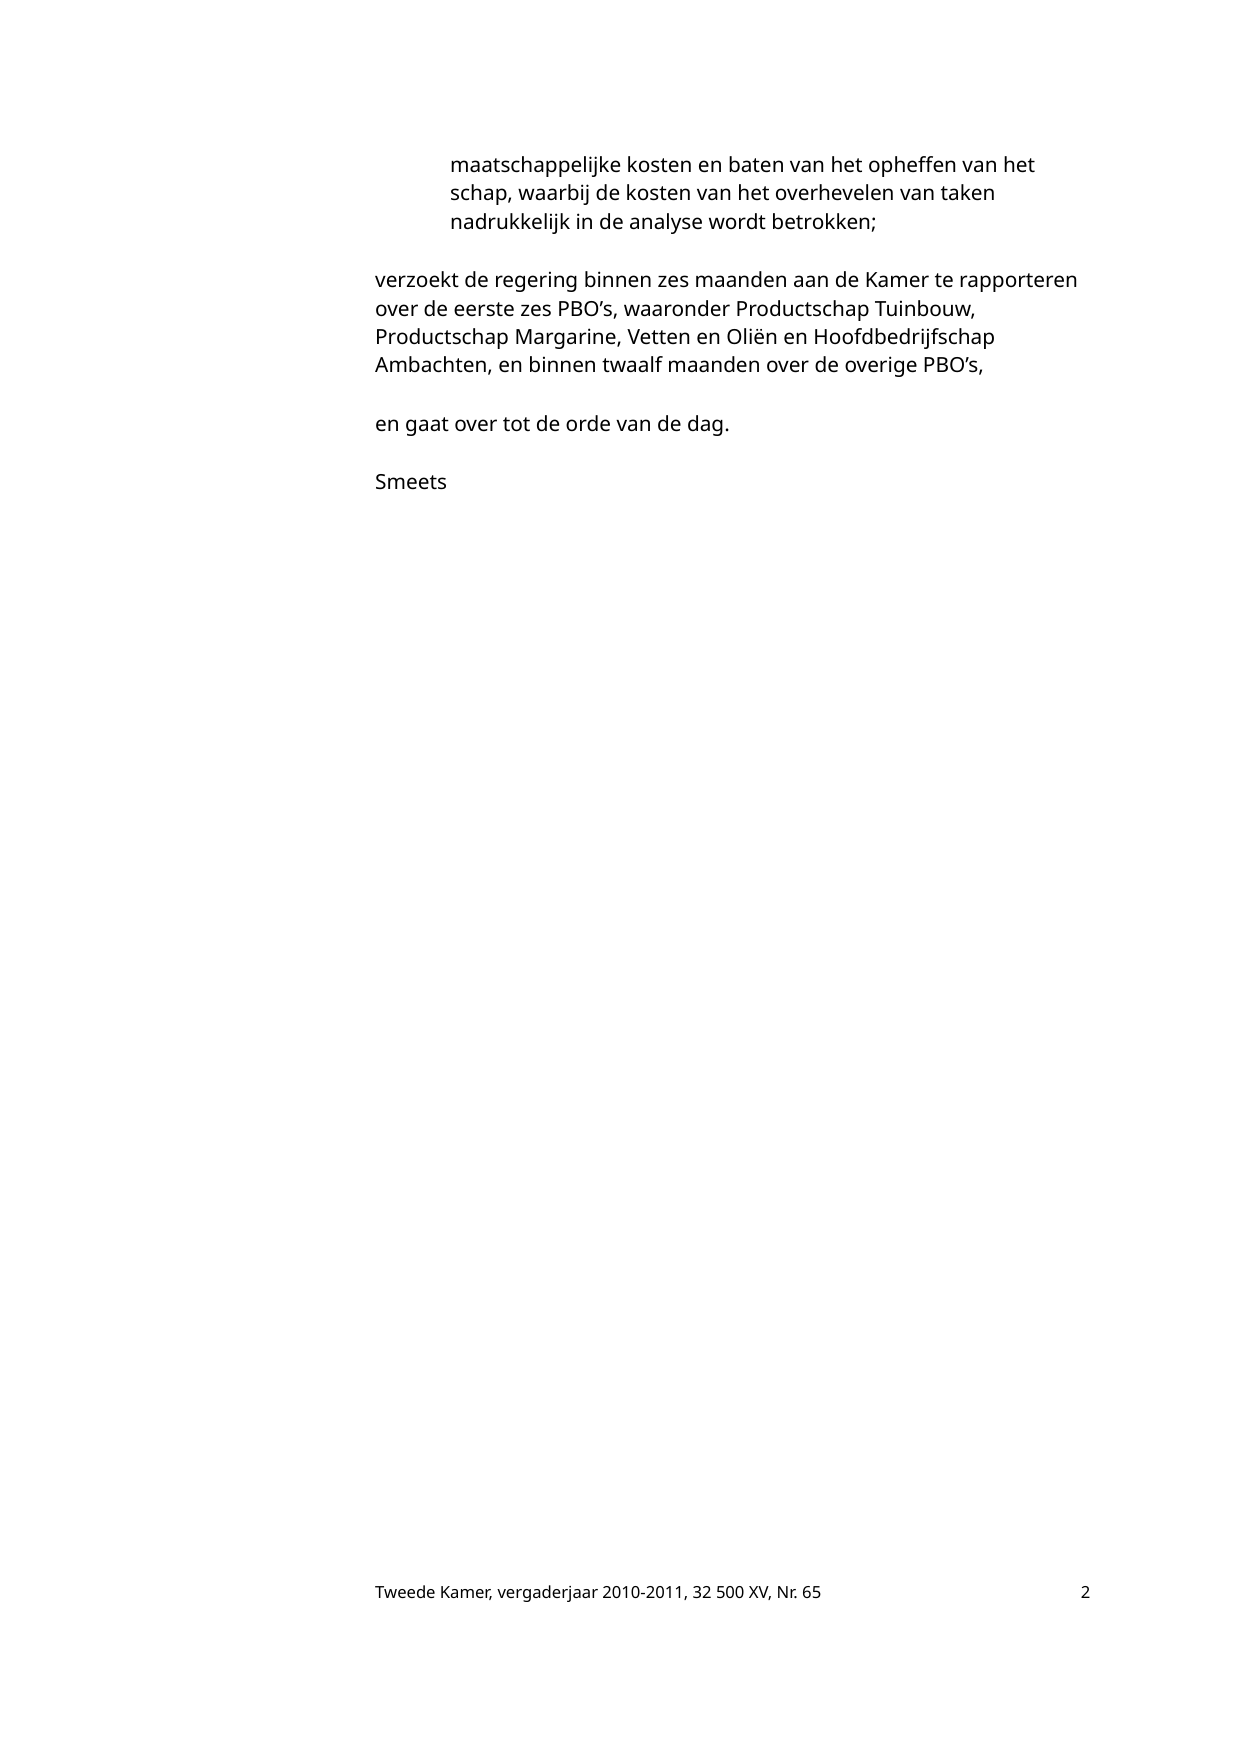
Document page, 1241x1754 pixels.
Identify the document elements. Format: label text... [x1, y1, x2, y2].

list maatschappelijke kosten en baten van het opheffen van het schap, waarbij de kosten van het overhevelen van taken nadrukkelijk in de analyse wordt betrokken; [375, 150, 1090, 235]
text en gaat over tot de orde van de dag. [375, 409, 1090, 437]
text verzoekt de regering binnen zes maanden aan de Kamer te rapporteren over de eerste zes PBO’s, waaronder Productschap Tuinbouw, Productschap Margarine, Vetten en Oliën en Hoofdbedrijfschap Ambachten, en binnen twaalf maanden over de overige PBO’s, [375, 265, 1090, 379]
text Smeets [375, 467, 1090, 496]
